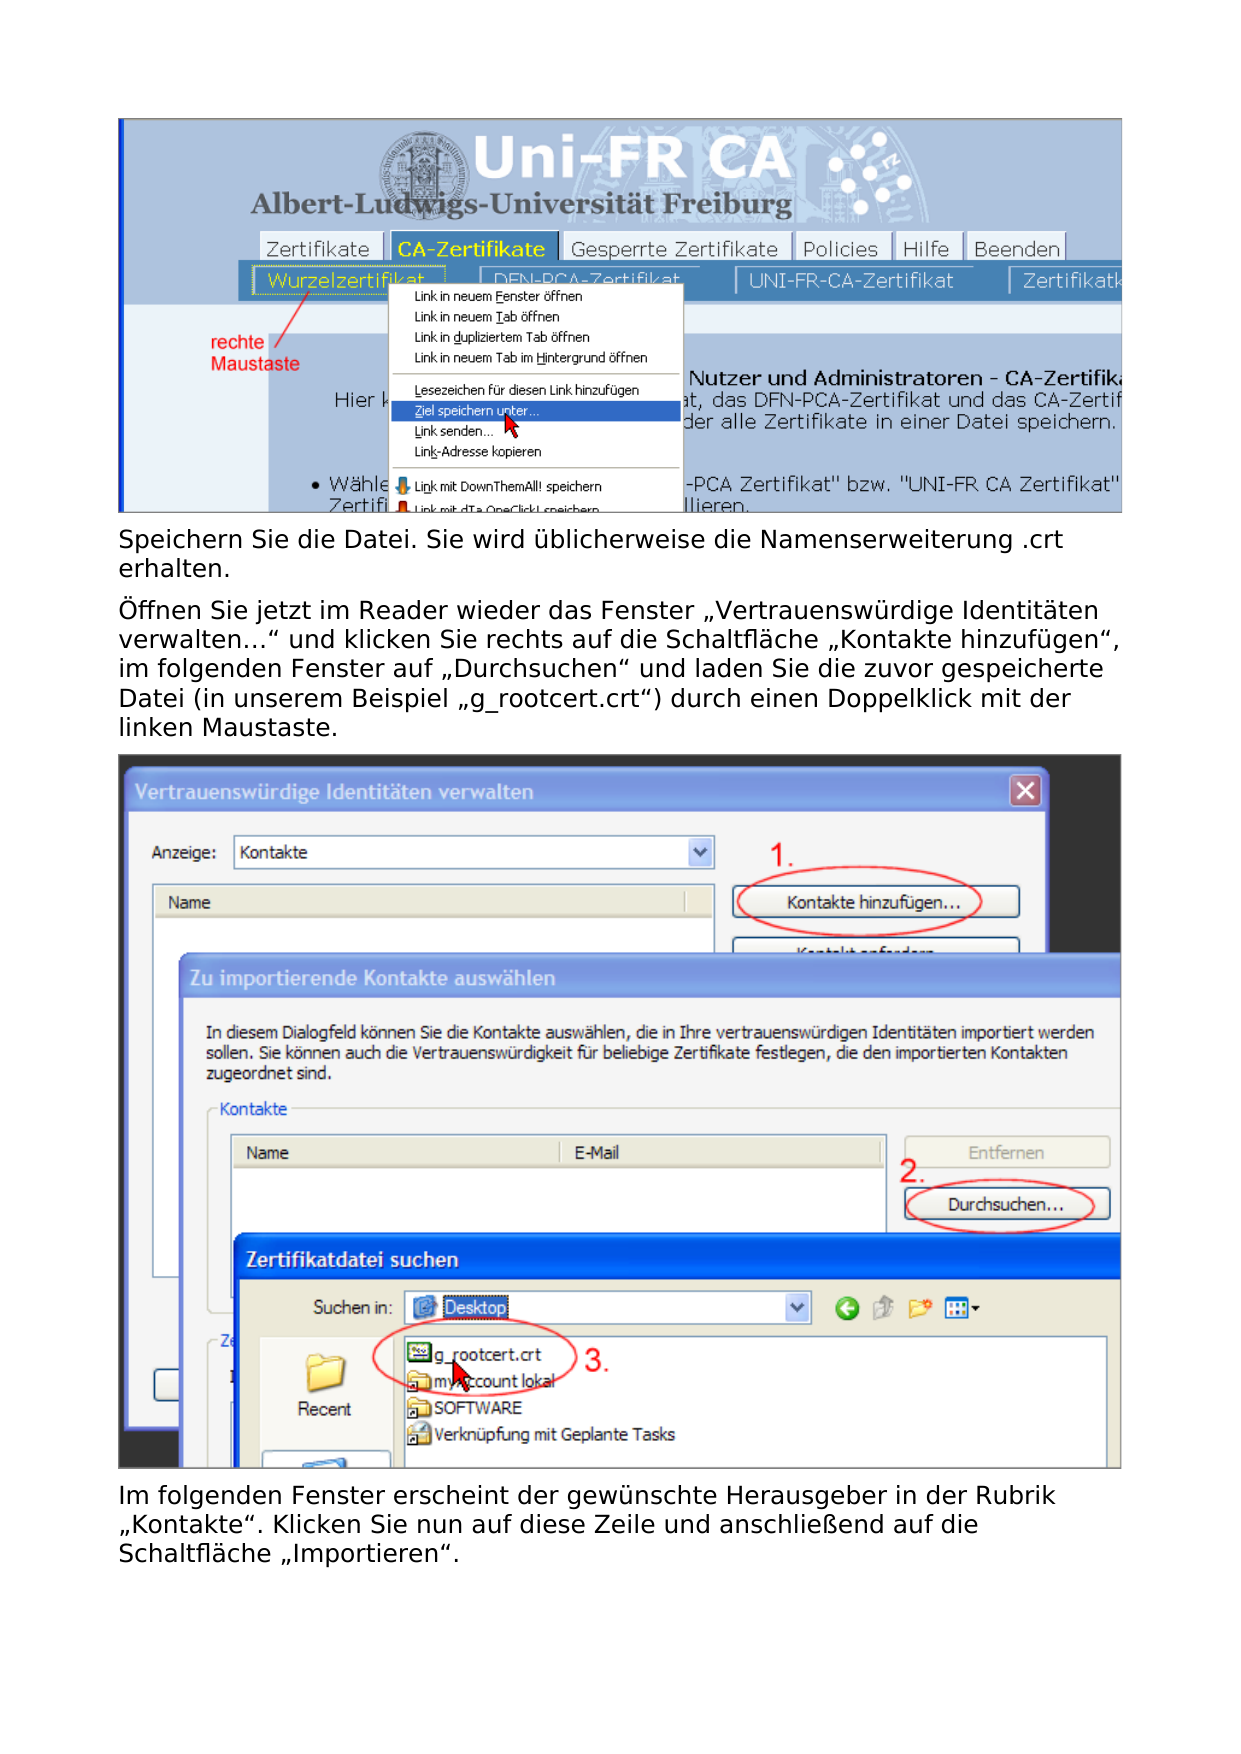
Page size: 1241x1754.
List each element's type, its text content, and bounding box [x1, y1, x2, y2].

text Im folgenden Fenster erscheint der gewünschte Herausgeber in der Rubrik „Kontakte“. Klicken Sie nun auf diese Zeile und anschließend auf die Schaltfläche „Importieren“. [118, 1481, 1122, 1569]
picture [118, 754, 1122, 1469]
text Öffnen Sie jetzt im Reader wieder das Fenster „Vertrauenswürdige Identitäten verwalten…“ und klicken Sie rechts auf die Schaltfläche „Kontakte hinzufügen“, im folgenden Fenster auf „Durchsuchen“ und laden Sie die zuvor gespeicherte Datei (in unserem Beispiel „g_rootcert.crt“) durch einen Doppelklick mit der linken Maustaste. [118, 596, 1122, 742]
text Speichern Sie die Datei. Sie wird üblicherweise die Namenserweiterung .crt erhalten. [118, 525, 1122, 584]
picture [118, 118, 1123, 513]
